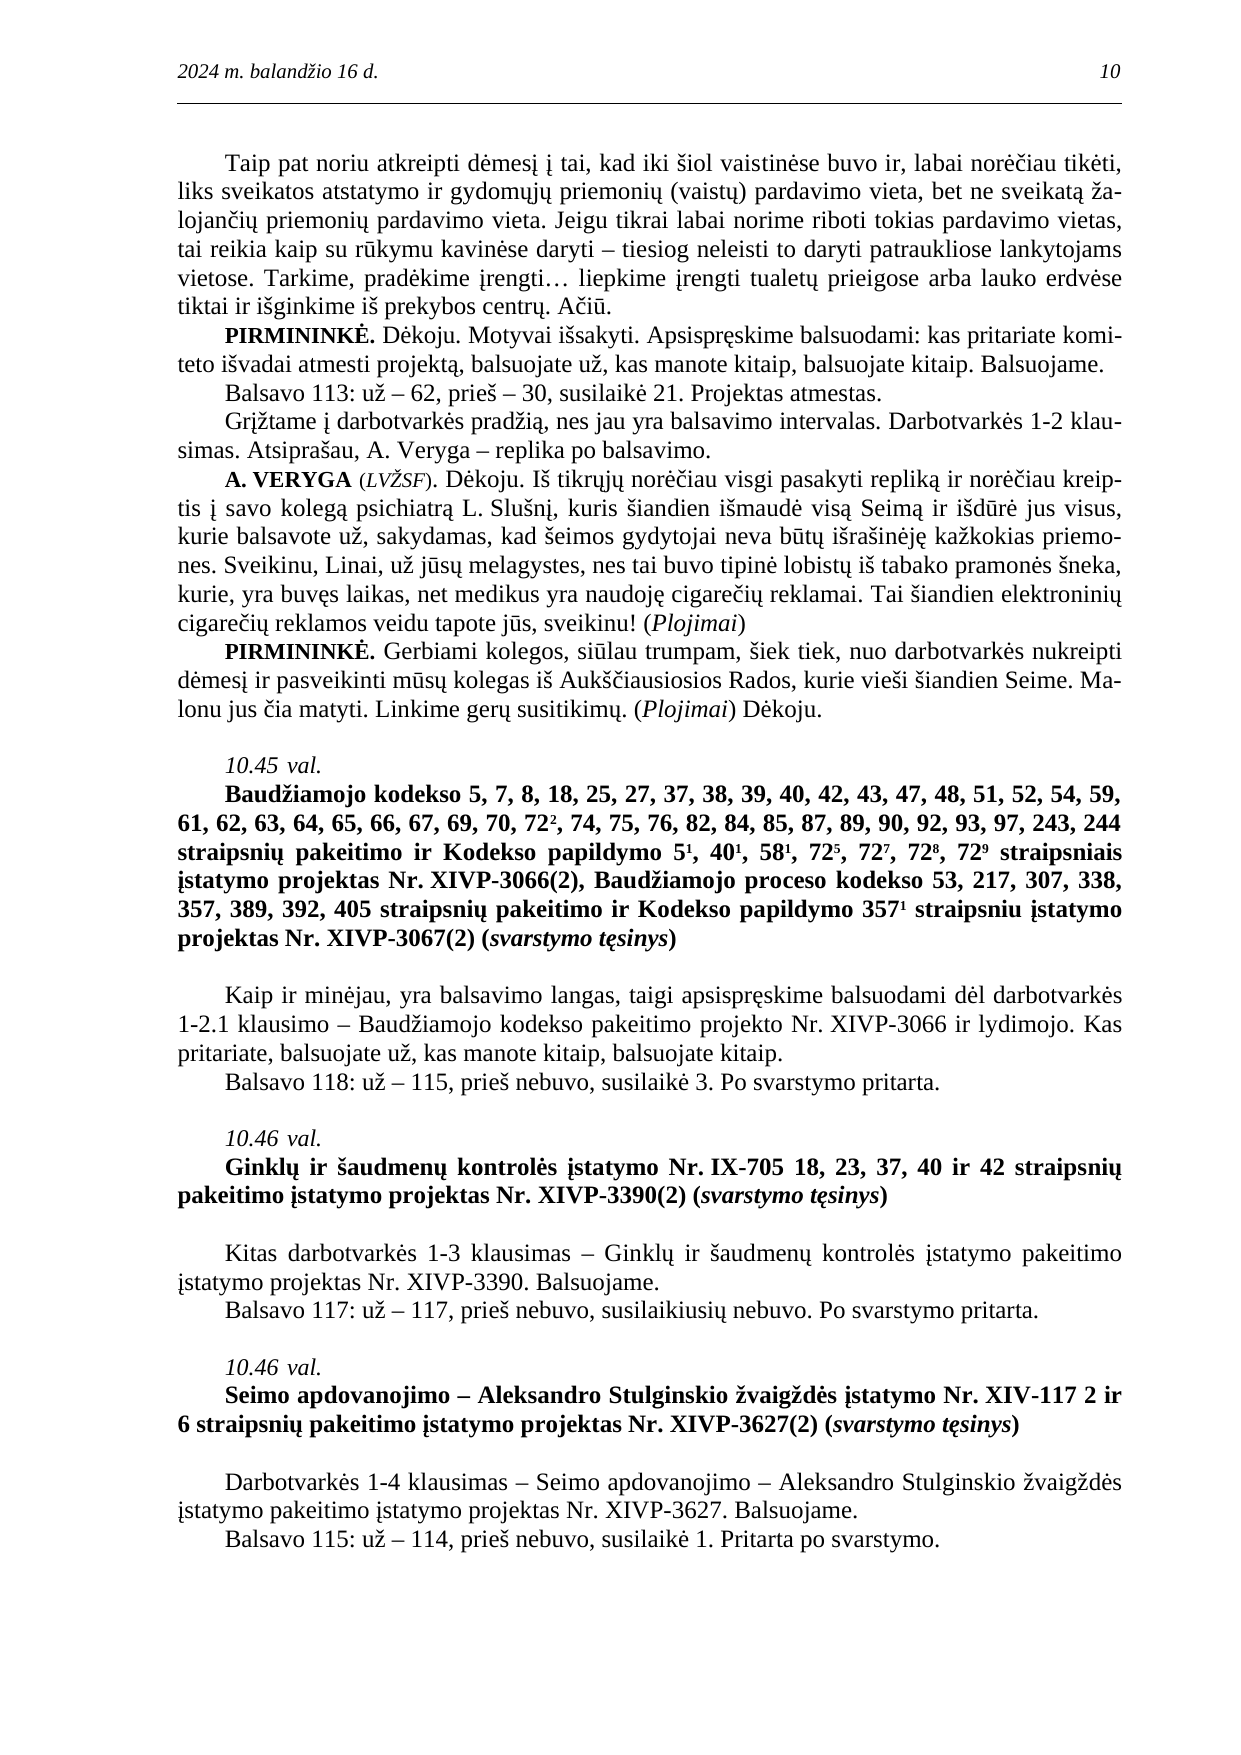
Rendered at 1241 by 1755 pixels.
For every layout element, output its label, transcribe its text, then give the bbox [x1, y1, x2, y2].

text Bau­džia­mo­jo ko­dek­so 5, 7, 8, 18, 25, 27, 37, 38, 39, 40, 42, 43, 47, 48, 51, 52, 54, 59, 61, 62, 63, 64, 65, 66, 67, 69, 70, 722, 74, 75, 76, 82, 84, 85, 87, 89, 90, 92, 93, 97, 243, 244 straips­nių pa­kei­ti­mo ir Ko­dek­so pa­pil­dy­mo 51, 401, 581, 725, 727, 728, 729 straips­niais įstaty­mo pro­jek­tas Nr. XIVP-3066(2), Bau­džia­mo­jo pro­ce­so ko­dek­so 53, 217, 307, 338, 357, 389, 392, 405 straips­nių pa­kei­ti­mo ir Ko­dek­so pa­pil­dy­mo 3571 straips­niu įsta­ty­mo pro­jek­tas Nr. XIVP-3067(2) (svars­ty­mo tę­si­nys) [177, 779, 1122, 952]
text Bal­sa­vo 113: už – 62, prieš – 30, su­si­lai­kė 21. Pro­jek­tas at­mes­tas. [177, 378, 1122, 406]
text PIRMININKĖ. Dė­ko­ju. Mo­ty­vai iš­sa­ky­ti. Ap­si­spręs­ki­me bal­suo­da­mi: kas pri­ta­ria­te ko­mi­te­to iš­va­dai at­mes­ti pro­jek­tą, bal­suo­ja­te už, kas ma­no­te ki­taip, bal­suo­ja­te ki­taip. Bal­suo­ja­me. [177, 320, 1122, 378]
text Kaip ir mi­nė­jau, yra bal­sa­vi­mo lan­gas, tai­gi ap­si­spręs­ki­me bal­suo­da­mi dėl dar­bo­tvarkės 1-2.1 klau­si­mo – Bau­džia­mo­jo ko­dek­so pa­kei­ti­mo pro­jek­to Nr. XIVP-3066 ir ly­di­mo­jo. Kas pri­ta­ria­te, bal­suo­ja­te už, kas ma­no­te ki­taip, bal­suo­ja­te ki­taip. [177, 980, 1122, 1067]
text Sei­mo ap­do­va­no­ji­mo – Alek­san­dro Stul­gins­kio žvaigž­dės įsta­ty­mo Nr. XIV-117 2 ir 6 straips­nių pa­kei­ti­mo įsta­ty­mo pro­jek­tas Nr. XIVP-3627(2) (svars­ty­mo tę­si­nys) [177, 1381, 1122, 1438]
text Bal­sa­vo 118: už – 115, prieš ne­bu­vo, su­si­lai­kė 3. Po svars­ty­mo pri­tar­ta. [177, 1067, 1122, 1095]
text Bal­sa­vo 115: už – 114, prieš ne­bu­vo, su­si­lai­kė 1. Pri­tar­ta po svars­ty­mo. [177, 1524, 1122, 1553]
text 10.46 val. [224, 1124, 1122, 1152]
text Grįž­ta­me į dar­bo­tvarkės pra­džią, nes jau yra bal­sa­vi­mo in­ter­va­las. Dar­bo­tvarkės 1-2 klau­si­mas. At­si­pra­šau, A. Ve­ry­ga – re­pli­ka po bal­sa­vi­mo. [177, 406, 1122, 464]
text 10.45 val. [224, 751, 1122, 779]
text 10.46 val. [224, 1353, 1122, 1381]
text Ki­tas dar­bo­tvarkės 1-3 klau­si­mas – Gin­klų ir šaud­me­nų kon­tro­lės įsta­ty­mo pa­kei­ti­mo įsta­ty­mo pro­jek­tas Nr. XIVP-3390. Bal­suo­ja­me. [177, 1238, 1122, 1295]
text A. VERYGA (LVŽSF). Dė­ko­ju. Iš tik­rų­jų no­rė­čiau vis­gi pa­sa­ky­ti re­pli­ką ir no­rė­čiau kreip­tis į sa­vo ko­le­gą psi­chiat­rą L. Sluš­nį, ku­ris šian­dien iš­mau­dė vi­są Sei­mą ir iš­dū­rė jus vi­sus, ku­rie bal­sa­vo­te už, sa­ky­da­mas, kad šei­mos gy­dy­to­jai ne­va bū­tų iš­ra­ši­nė­ję kaž­ko­kias prie­mo­nes. Svei­ki­nu, Li­nai, už jū­sų me­la­gys­tes, nes tai bu­vo ti­pi­nė lo­bis­tų iš ta­ba­ko pra­mo­nės šne­ka, ku­rie, yra bu­vęs lai­kas, net me­di­kus yra nau­do­ję ci­ga­re­čių re­kla­mai. Tai šian­dien elek­tro­ni­nių ci­ga­re­čių re­kla­mos vei­du ta­po­te jūs, svei­ki­nu! (Plo­ji­mai) [177, 464, 1122, 636]
text Dar­bo­tvarkės 1-4 klau­si­mas – Sei­mo ap­do­va­no­ji­mo – Alek­san­dro Stul­gins­kio žvaigž­dės įsta­ty­mo pa­kei­ti­mo įsta­ty­mo pro­jek­tas Nr. XIVP-3627. Bal­suo­ja­me. [177, 1467, 1122, 1524]
text Bal­sa­vo 117: už – 117, prieš ne­bu­vo, su­si­lai­kiu­sių ne­bu­vo. Po svars­ty­mo pri­tar­ta. [177, 1295, 1122, 1324]
text Taip pat no­riu at­kreip­ti dė­me­sį į tai, kad iki šiol vais­ti­nė­se bu­vo ir, la­bai no­rė­čiau ti­kė­ti, liks svei­ka­tos at­sta­ty­mo ir gy­do­mų­jų prie­mo­nių (vais­tų) par­da­vi­mo vie­ta, bet ne svei­ka­tą ža­lo­jan­čių prie­mo­nių par­da­vi­mo vie­ta. Jei­gu tik­rai la­bai no­ri­me ri­bo­ti to­kias par­da­vi­mo vie­tas, tai rei­kia kaip su rū­ky­mu ka­vi­nė­se da­ry­ti – tie­siog ne­leis­ti to da­ry­ti pa­trauk­lio­se lan­ky­to­jams vie­to­se. Tar­ki­me, pra­dė­ki­me įreng­ti… liep­ki­me įreng­ti tu­a­le­tų pri­ei­go­se ar­ba lau­ko erd­vė­se tik­tai ir iš­gin­ki­me iš pre­ky­bos cen­trų. Ačiū. [177, 148, 1122, 320]
text PIRMININKĖ. Ger­bia­mi ko­le­gos, siū­lau trum­pam, šiek tiek, nuo dar­bo­tvarkės nu­kreip­ti dė­me­sį ir pa­svei­kin­ti mū­sų ko­le­gas iš Aukš­čiau­sio­sios Ra­dos, ku­rie vie­ši šian­dien Sei­me. Ma­lo­nu jus čia ma­ty­ti. Lin­ki­me ge­rų su­si­ti­ki­mų. (Plo­ji­mai) Dė­ko­ju. [177, 636, 1122, 723]
text Gin­klų ir šaud­me­nų kon­tro­lės įsta­ty­mo Nr. IX-705 18, 23, 37, 40 ir 42 straips­nių pakei­ti­mo įsta­ty­mo pro­jek­tas Nr. XIVP-3390(2) (svars­ty­mo tę­si­nys) [177, 1152, 1122, 1209]
